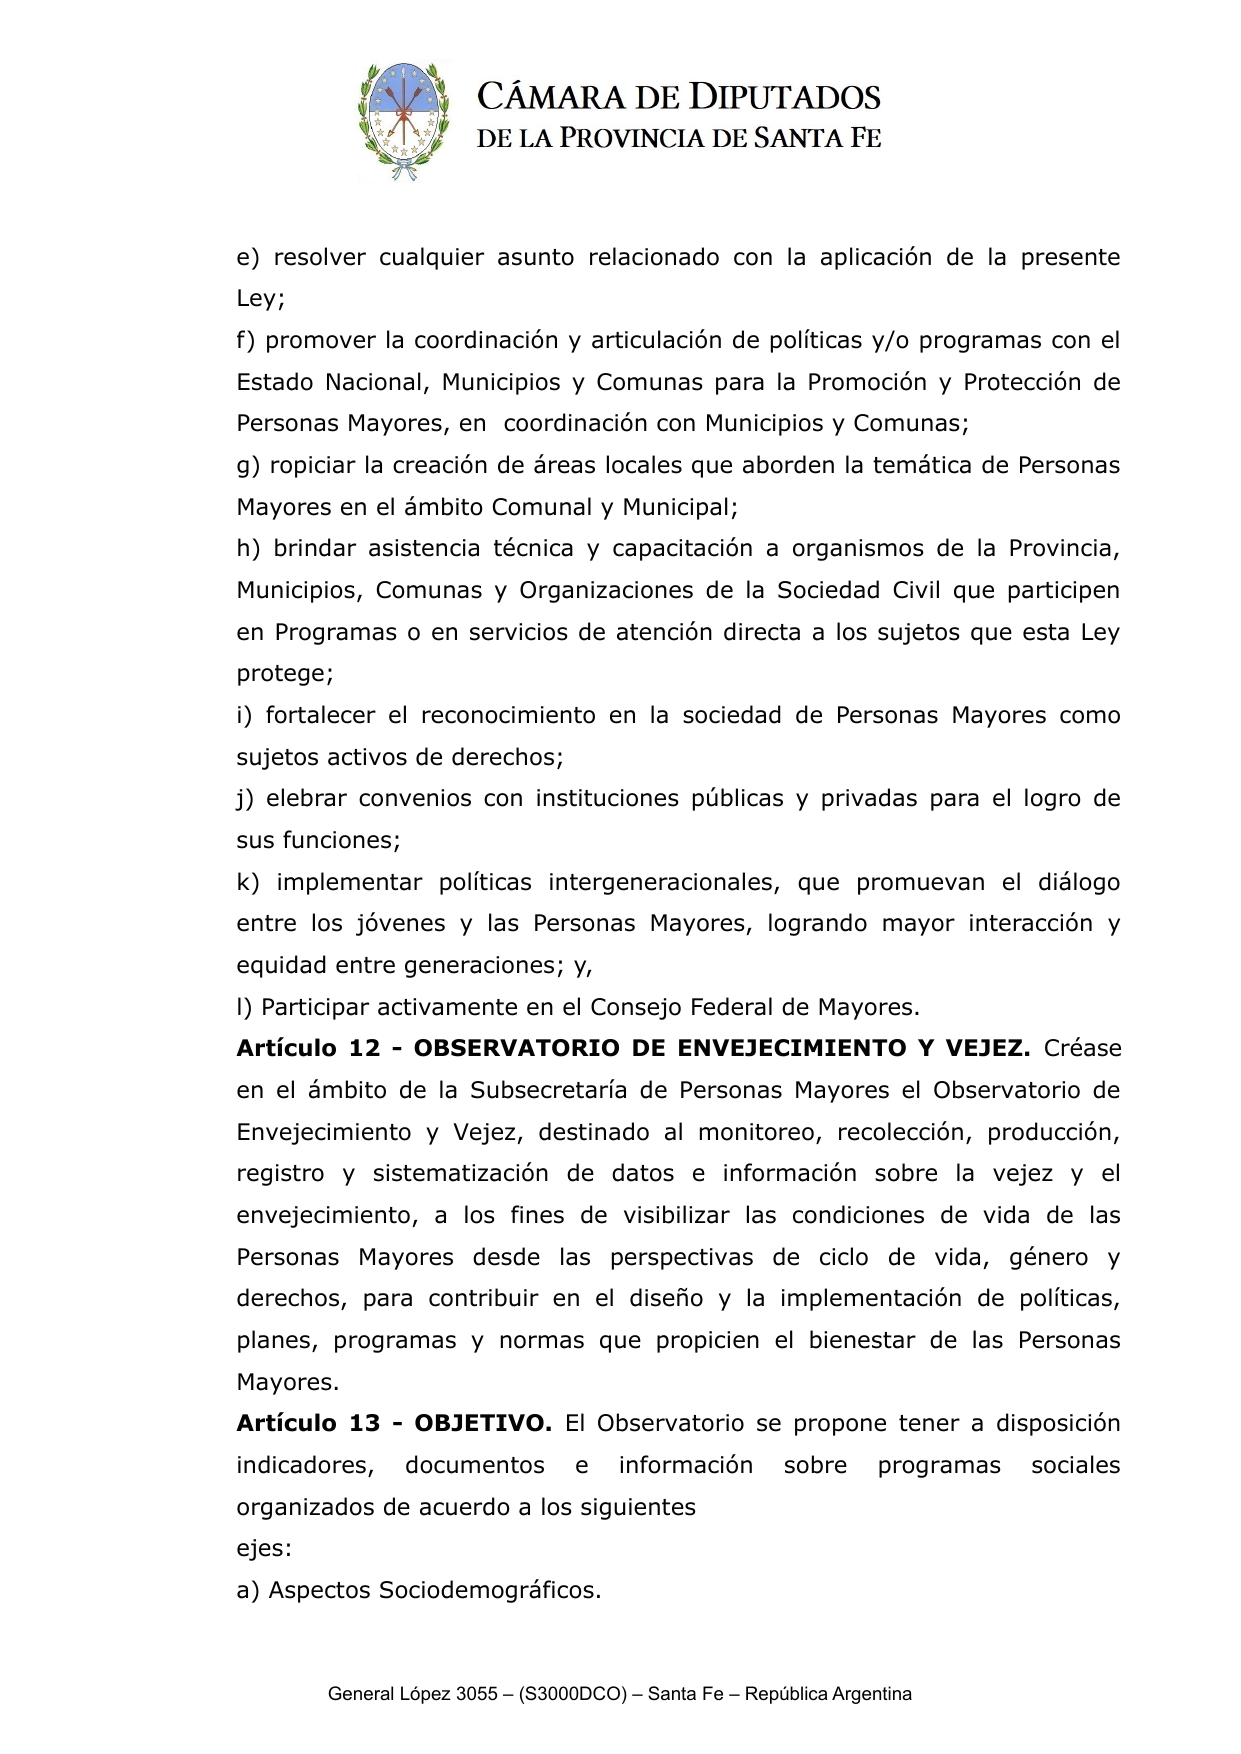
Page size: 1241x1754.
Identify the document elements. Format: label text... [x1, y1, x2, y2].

text Artículo 13 - OBJETIVO. El Observatorio se propone tener a disposición indicadores, documentos e información sobre programas sociales organizados de acuerdo a los siguientes [236, 1409, 1122, 1520]
picture [354, 59, 886, 183]
text i) fortalecer el reconocimiento en la sociedad de Personas Mayores como sujetos activos de derechos; [236, 701, 1122, 770]
text h) brindar asistencia técnica y capacitación a organismos de la Provincia, Municipios, Comunas y Organizaciones de la Sociedad Civil que participen en Programas o en servicios de atención directa a los sujetos que esta Ley protege; [236, 534, 1122, 687]
text f) promover la coordinación y articulación de políticas y/o programas con el Estado Nacional, Municipios y Comunas para la Promoción y Protección de Personas Mayores, en coordinación con Municipios y Comunas; [236, 326, 1122, 437]
text Artículo 12 - OBSERVATORIO DE ENVEJECIMIENTO Y VEJEZ. Créase en el ámbito de la Subsecretaría de Personas Mayores el Observatorio de Envejecimiento y Vejez, destinado al monitoreo, recolección, producción, registro y sistematización de datos e información sobre la vejez y el envejecimiento, a los fines de visibilizar las condiciones de vida de las Personas Mayores desde las perspectivas de ciclo de vida, género y derechos, para contribuir en el diseño y la implementación de políticas, planes, programas y normas que propicien el bienestar de las Personas Mayores. [236, 1034, 1122, 1395]
text k) implementar políticas intergeneracionales, que promuevan el diálogo entre los jóvenes y las Personas Mayores, logrando mayor interacción y equidad entre generaciones; y, [236, 867, 1122, 978]
text g) ropiciar la creación de áreas locales que aborden la temática de Personas Mayores en el ámbito Comunal y Municipal; [236, 451, 1122, 520]
text j) elebrar convenios con instituciones públicas y privadas para el logro de sus funciones; [236, 784, 1122, 853]
text ejes: [236, 1534, 1122, 1562]
text e) resolver cualquier asunto relacionado con la aplicación de la presente Ley; [236, 242, 1122, 312]
text l) Participar activamente en el Consejo Federal de Mayores. [236, 992, 1122, 1020]
text a) Aspectos Sociodemográficos. [236, 1576, 1122, 1603]
